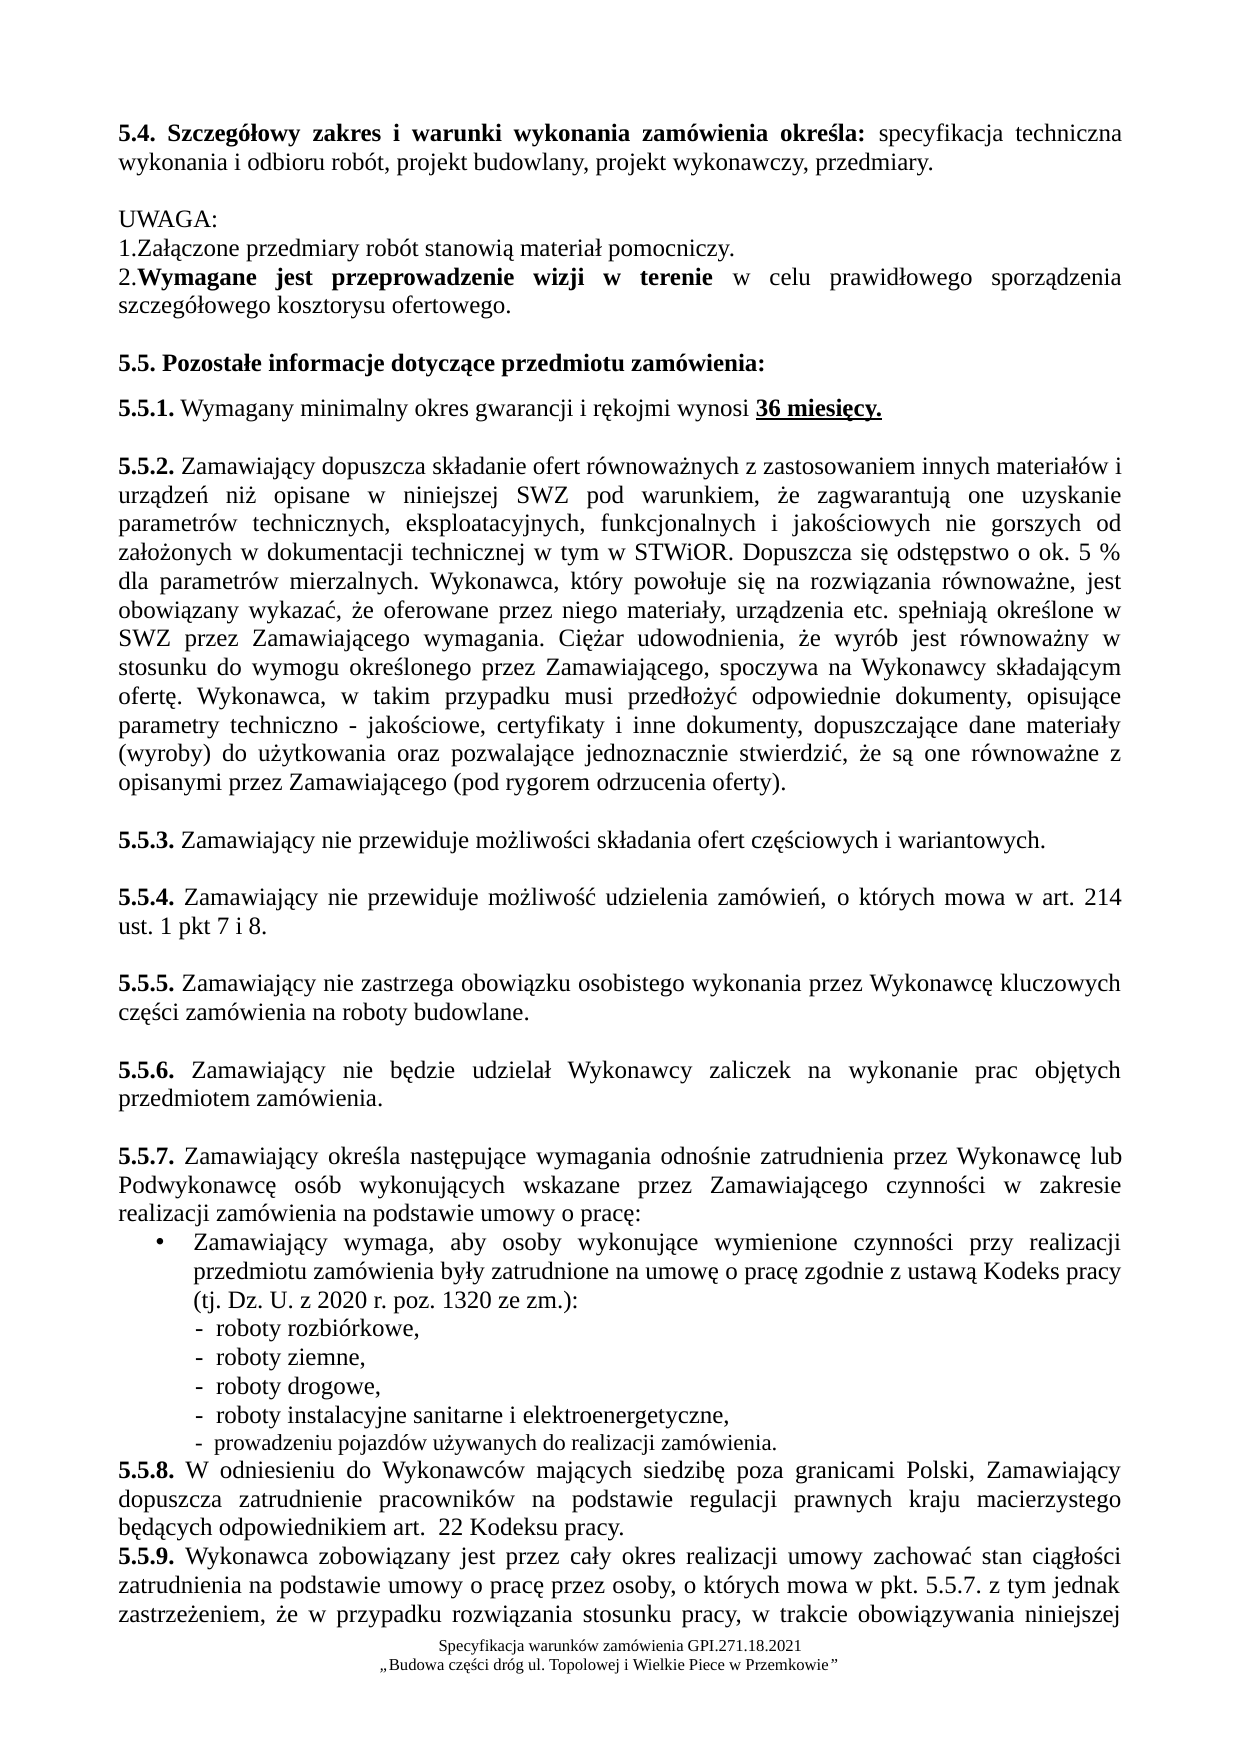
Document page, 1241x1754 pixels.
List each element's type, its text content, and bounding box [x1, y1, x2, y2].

text UWAGA: [118, 204, 1122, 233]
text 5.5.3. Zamawiający nie przewiduje możliwości składania ofert częściowych i wariantowych. [118, 825, 1122, 853]
list 5.5. Pozostałe informacje dotyczące przedmiotu zamówienia: [118, 348, 1122, 377]
text 5.5.4. Zamawiający nie przewiduje możliwość udzielenia zamówień, o których mowa w art. 214 ust. 1 pkt 7 i 8. [118, 882, 1122, 940]
text 5.5.9. Wykonawca zobowiązany jest przez cały okres realizacji umowy zachować stan ciągłości zatrudnienia na podstawie umowy o pracę przez osoby, o których mowa w pkt. 5.5.7. z tym jednak zastrzeżeniem, że w przypadku rozwiązania stosunku pracy, w trakcie obowiązywania niniejszej [118, 1541, 1122, 1627]
text - roboty drogowe, [195, 1371, 1122, 1400]
text 5.5.6. Zamawiający nie będzie udzielał Wykonawcy zaliczek na wykonanie prac objętych przedmiotem zamówienia. [118, 1055, 1122, 1112]
text 2.Wymagane jest przeprowadzenie wizji w terenie w celu prawidłowego sporządzenia szczegółowego kosztorysu ofertowego. [118, 262, 1122, 319]
text 1.Załączone przedmiary robót stanowią materiał pomocniczy. [118, 233, 1122, 262]
text 5.4. Szczegółowy zakres i warunki wykonania zamówienia określa: specyfikacja techniczna wykonania i odbioru robót, projekt budowlany, projekt wykonawczy, przedmiary. [118, 118, 1122, 176]
text 5.5.7. Zamawiający określa następujące wymagania odnośnie zatrudnienia przez Wykonawcę lub Podwykonawcę osób wykonujących wskazane przez Zamawiającego czynności w zakresie realizacji zamówienia na podstawie umowy o pracę: [118, 1141, 1122, 1227]
text 5.5.8. W odniesieniu do Wykonawców mających siedzibę poza granicami Polski, Zamawiający dopuszcza zatrudnienie pracowników na podstawie regulacji prawnych kraju macierzystego będących odpowiednikiem art. 22 Kodeksu pracy. [118, 1455, 1122, 1541]
text 5.5.5. Zamawiający nie zastrzega obowiązku osobistego wykonania przez Wykonawcę kluczowych części zamówienia na roboty budowlane. [118, 968, 1122, 1026]
text - prowadzeniu pojazdów używanych do realizacji zamówienia. [195, 1428, 1122, 1455]
text - roboty instalacyjne sanitarne i elektroenergetyczne, [195, 1400, 1122, 1428]
text - roboty rozbiórkowe, [195, 1313, 1122, 1342]
list Zamawiający wymaga, aby osoby wykonujące wymienione czynności przy realizacji przedmiotu zamówienia były zatrudnione na umowę o pracę zgodnie z ustawą Kodeks pracy (tj. Dz. U. z 2020 r. poz. 1320 ze zm.): [156, 1227, 1122, 1313]
text 5.5.1. Wymagany minimalny okres gwarancji i rękojmi wynosi 36 miesięcy. [118, 393, 1122, 422]
text - roboty ziemne, [195, 1342, 1122, 1371]
text 5.5.2. Zamawiający dopuszcza składanie ofert równoważnych z zastosowaniem innych materiałów i urządzeń niż opisane w niniejszej SWZ pod warunkiem, że zagwarantują one uzyskanie parametrów technicznych, eksploatacyjnych, funkcjonalnych i jakościowych nie gorszych od założonych w dokumentacji technicznej w tym w STWiOR. Dopuszcza się odstępstwo o ok. 5 % dla parametrów mierzalnych. Wykonawca, który powołuje się na rozwiązania równoważne, jest obowiązany wykazać, że oferowane przez niego materiały, urządzenia etc. spełniają określone w SWZ przez Zamawiającego wymagania. Ciężar udowodnienia, że wyrób jest równoważny w stosunku do wymogu określonego przez Zamawiającego, spoczywa na Wykonawcy składającym ofertę. Wykonawca, w takim przypadku musi przedłożyć odpowiednie dokumenty, opisujące parametry techniczno - jakościowe, certyfikaty i inne dokumenty, dopuszczające dane materiały (wyroby) do użytkowania oraz pozwalające jednoznacznie stwierdzić, że są one równoważne z opisanymi przez Zamawiającego (pod rygorem odrzucenia oferty). [118, 451, 1122, 796]
